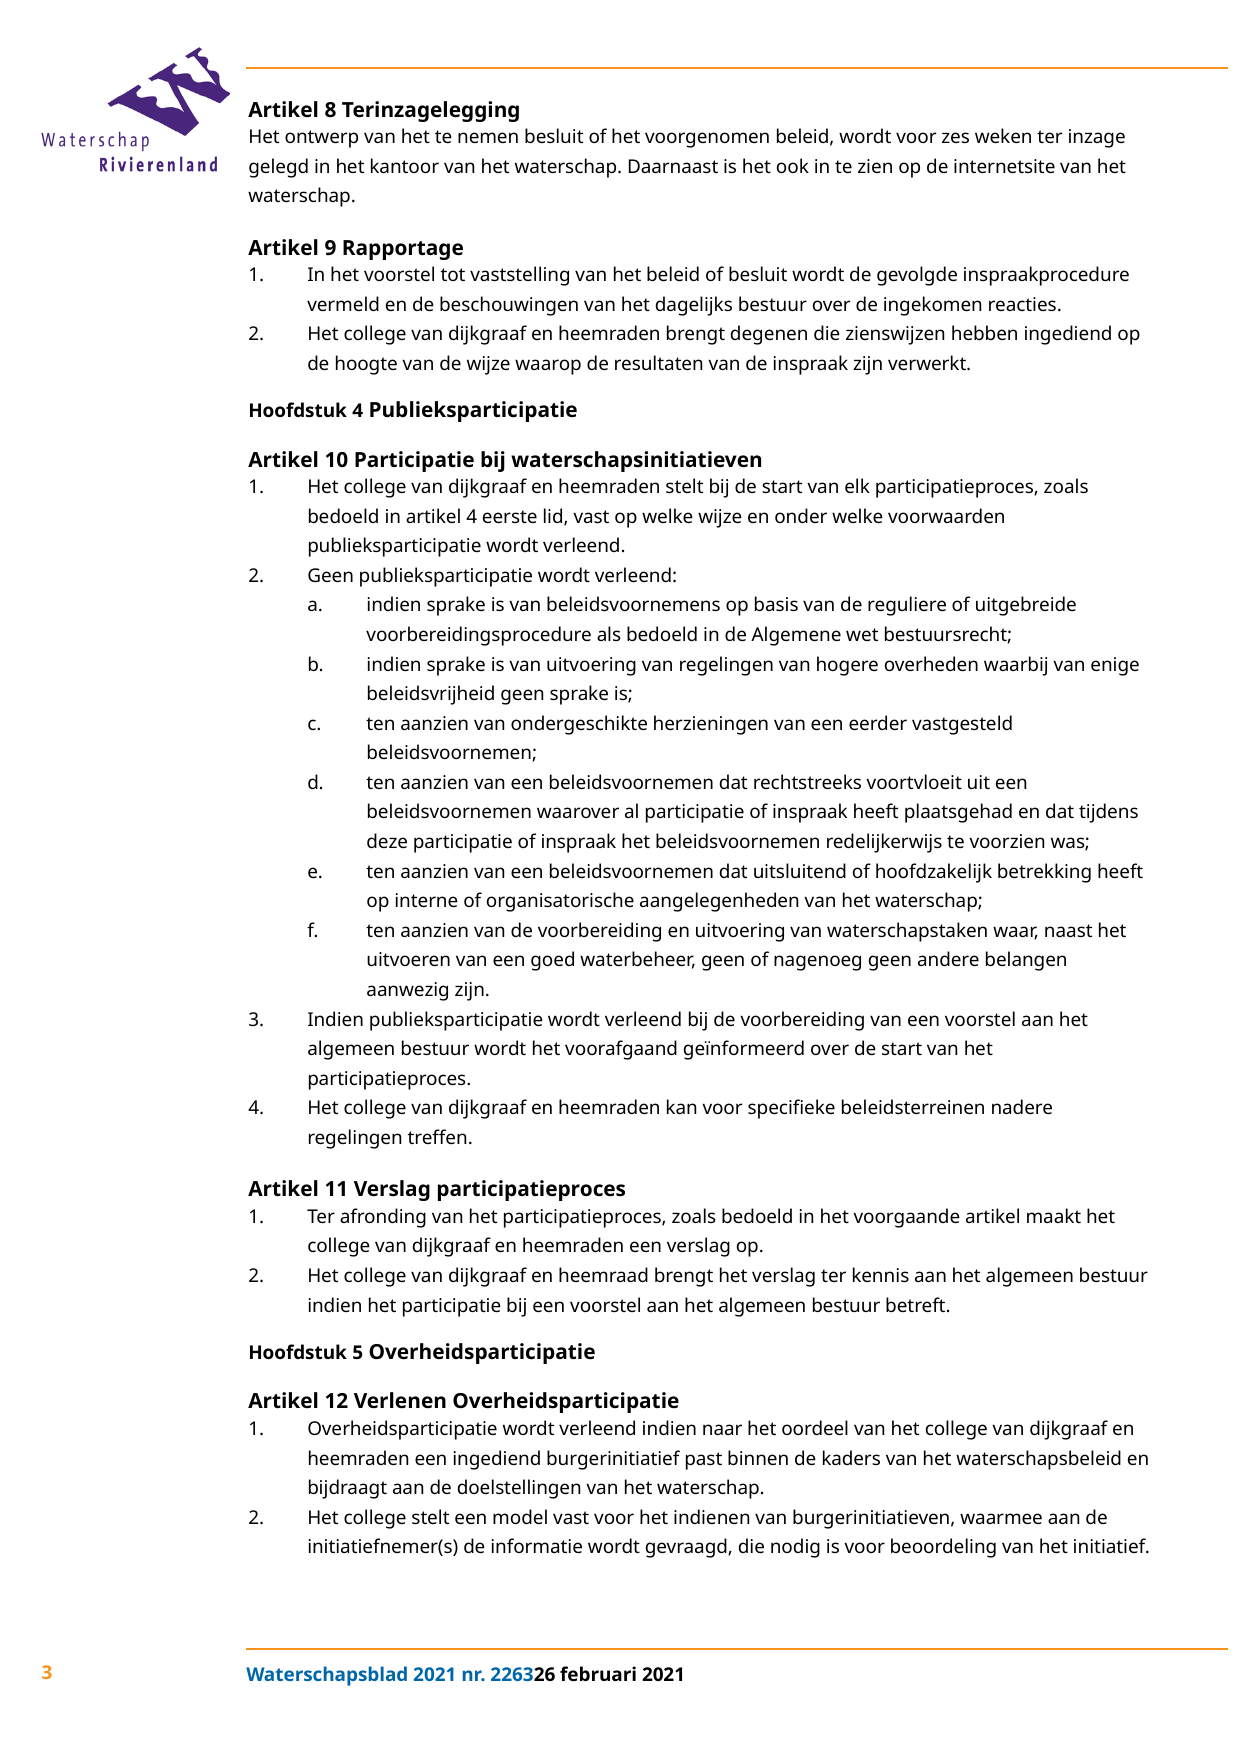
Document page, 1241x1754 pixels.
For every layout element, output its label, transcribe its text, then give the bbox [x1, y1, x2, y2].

list ten aanzien van een beleidsvoornemen dat uitsluitend of hoofdzakelijk betrekking heeft op interne of organisatorische aangelegenheden van het waterschap; [307, 858, 1152, 913]
list ten aanzien van een beleidsvoornemen dat rechtstreeks voortvloeit uit een beleidsvoornemen waarover al participatie of inspraak heeft plaatsgehad en dat tijdens deze participatie of inspraak het beleidsvoornemen redelijkerwijs te voorzien was; [307, 769, 1152, 854]
list Het college van dijkgraaf en heemraden brengt degenen die zienswijzen hebben ingediend op de hoogte van de wijze waarop de resultaten van de inspraak zijn verwerkt. [248, 320, 1152, 376]
text Hoofdstuk 4 Publieksparticipatie [248, 396, 1152, 424]
text Artikel 9 Rapportage [248, 233, 1152, 261]
list Het college van dijkgraaf en heemraad brengt het verslag ter kennis aan het algemeen bestuur indien het participatie bij een voorstel aan het algemeen bestuur betreft. [248, 1262, 1152, 1317]
text Artikel 12 Verlenen Overheidsparticipatie [248, 1387, 1152, 1415]
text Hoofdstuk 5 Overheidsparticipatie [248, 1337, 1152, 1366]
list ten aanzien van ondergeschikte herzieningen van een eerder vastgesteld beleidsvoornemen; [307, 710, 1152, 765]
list Overheidsparticipatie wordt verleend indien naar het oordeel van het college van dijkgraaf en heemraden een ingediend burgerinitiatief past binnen de kaders van het waterschapsbeleid en bijdraagt aan de doelstellingen van het waterschap. [248, 1415, 1152, 1500]
text Artikel 11 Verslag participatieproces [248, 1174, 1152, 1203]
text Artikel 8 Terinzagelegging [248, 95, 1152, 123]
list Ter afronding van het participatieproces, zoals bedoeld in het voorgaande artikel maakt het college van dijkgraaf en heemraden een verslag op. [248, 1203, 1152, 1258]
list Geen publieksparticipatie wordt verleend: [248, 562, 1152, 588]
list Het college van dijkgraaf en heemraden kan voor specifieke beleidsterreinen nadere regelingen treffen. [248, 1094, 1152, 1150]
list Indien publieksparticipatie wordt verleend bij de voorbereiding van een voorstel aan het algemeen bestuur wordt het voorafgaand geïnformeerd over de start van het participatieproces. [248, 1006, 1152, 1091]
list Het college stelt een model vast voor het indienen van burgerinitiatieven, waarmee aan de initiatiefnemer(s) de informatie wordt gevraagd, die nodig is voor beoordeling van het initiatief. [248, 1504, 1152, 1559]
picture [41, 47, 231, 172]
list ten aanzien van de voorbereiding en uitvoering van waterschapstaken waar, naast het uitvoeren van een goed waterbeheer, geen of nagenoeg geen andere belangen aanwezig zijn. [307, 917, 1152, 1002]
text Het ontwerp van het te nemen besluit of het voorgenomen beleid, wordt voor zes weken ter inzage gelegd in het kantoor van het waterschap. Daarnaast is het ook in te zien op de internetsite van het waterschap. [248, 123, 1152, 208]
list indien sprake is van beleidsvoornemens op basis van de reguliere of uitgebreide voorbereidingsprocedure als bedoeld in de Algemene wet bestuursrecht; [307, 592, 1152, 647]
list indien sprake is van uitvoering van regelingen van hogere overheden waarbij van enige beleidsvrijheid geen sprake is; [307, 651, 1152, 706]
text Artikel 10 Participatie bij waterschapsinitiatieven [248, 445, 1152, 473]
list In het voorstel tot vaststelling van het beleid of besluit wordt de gevolgde inspraakprocedure vermeld en de beschouwingen van het dagelijks bestuur over de ingekomen reacties. [248, 261, 1152, 317]
list Het college van dijkgraaf en heemraden stelt bij de start van elk participatieproces, zoals bedoeld in artikel 4 eerste lid, vast op welke wijze en onder welke voorwaarden publieksparticipatie wordt verleend. [248, 473, 1152, 558]
